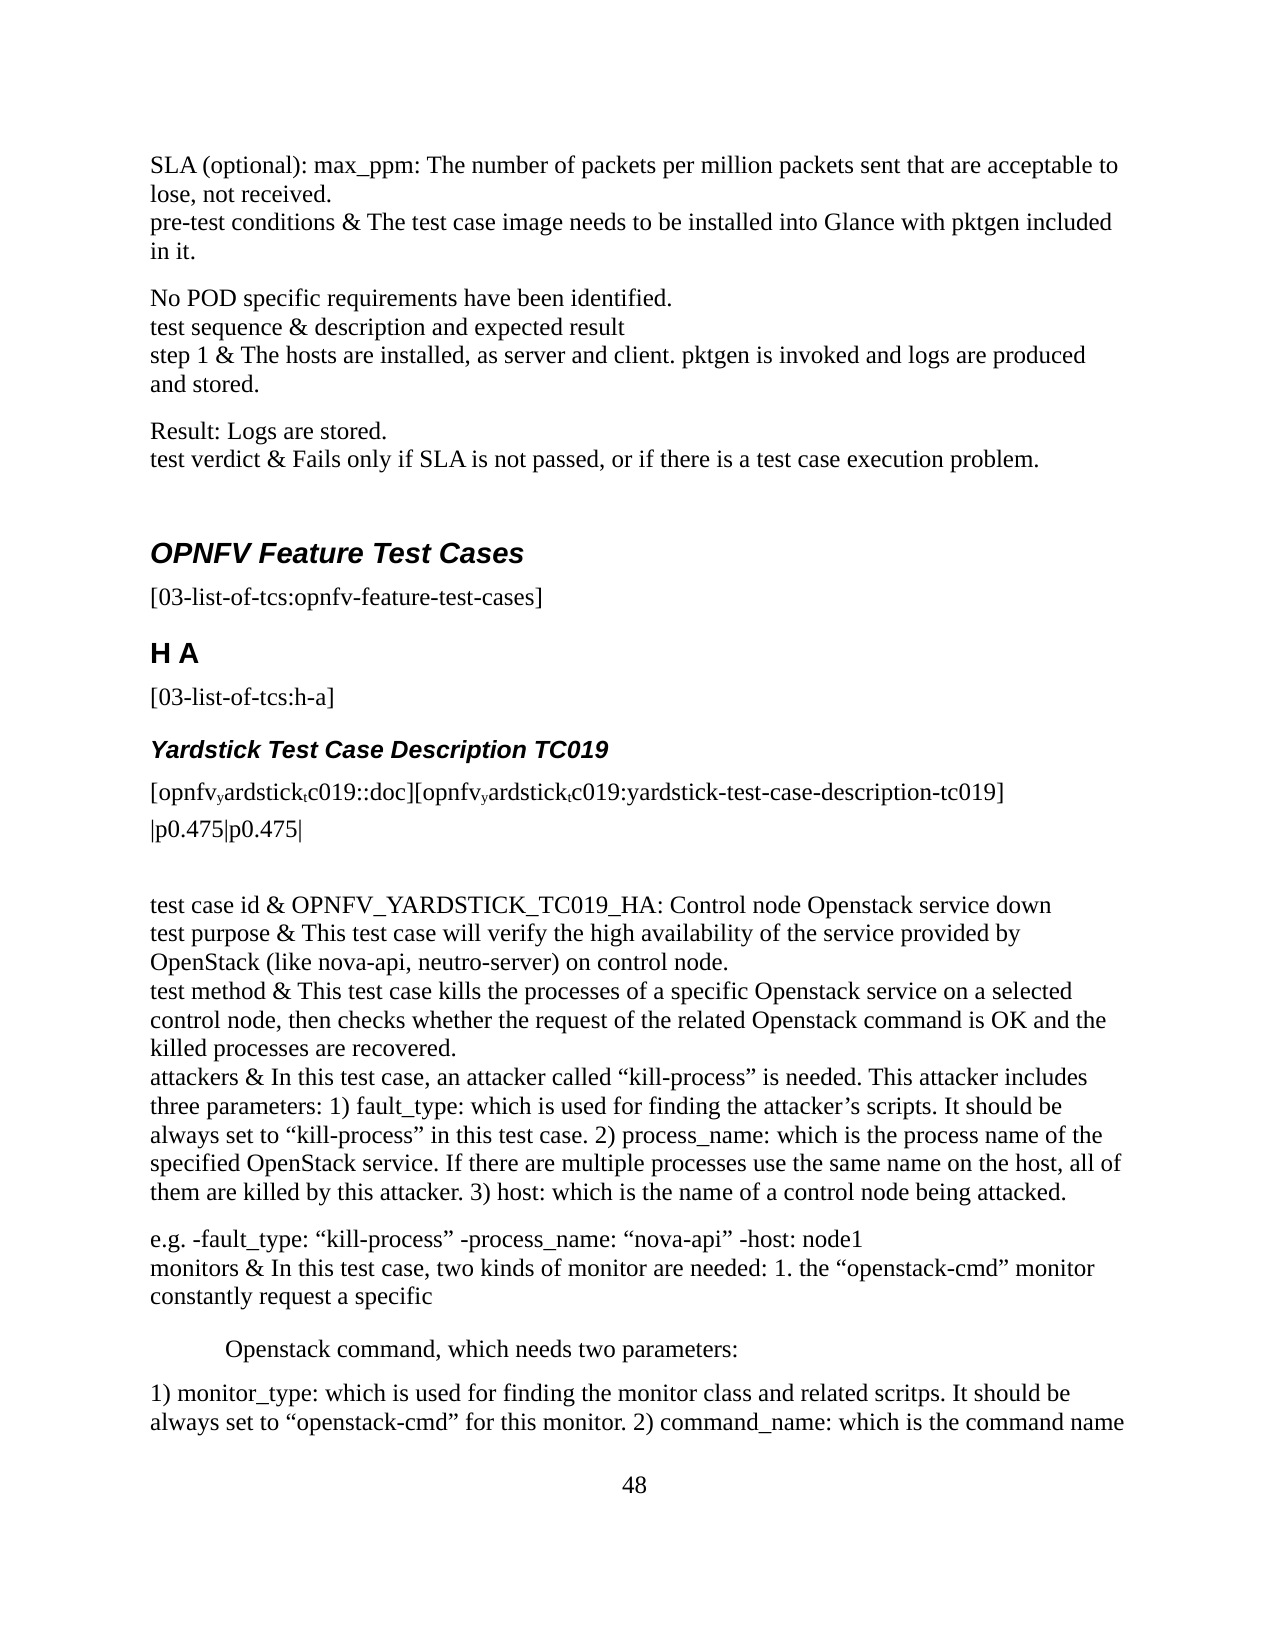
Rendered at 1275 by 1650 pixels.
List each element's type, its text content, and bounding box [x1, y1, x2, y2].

text SLA (optional): max_ppm: The number of packets per million packets sent that are acceptable to lose, not received. pre-test conditions & The test case image needs to be installed into Glance with pktgen included in it. [150, 150, 1125, 265]
text [03-list-of-tcs:opnfv-feature-test-cases] [150, 582, 1125, 611]
text [03-list-of-tcs:h-a] [150, 682, 1125, 711]
text |p0.475|p0.475| [150, 814, 1125, 843]
subtitle Yardstick Test Case Description TC019 [150, 736, 1125, 764]
text No POD specific requirements have been identified. test sequence & description and expected result step 1 & The hosts are installed, as server and client. pktgen is invoked and logs are produced and stored. [150, 283, 1125, 398]
text test case id & OPNFV_YARDSTICK_TC019_HA: Control node Openstack service down test purpose & This test case will verify the high availability of the service provided by OpenStack (like nova-api, neutro-server) on control node. test method & This test case kills the processes of a specific Openstack service on a selected control node, then checks whether the request of the related Openstack command is OK and the killed processes are recovered. attackers & In this test case, an attacker called “kill-process” is needed. This attacker includes three parameters: 1) fault_type: which is used for finding the attacker’s scripts. It should be always set to “kill-process” in this test case. 2) process_name: which is the process name of the specified OpenStack service. If there are multiple processes use the same name on the host, all of them are killed by this attacker. 3) host: which is the name of a control node being attacked. [150, 861, 1125, 1206]
text Openstack command, which needs two parameters: [225, 1334, 1125, 1363]
text 1) monitor_type: which is used for finding the monitor class and related scritps. It should be always set to “openstack-cmd” for this monitor. 2) command_name: which is the command name [150, 1378, 1125, 1435]
text [opnfvyardsticktc019::doc][opnfvyardsticktc019:yardstick-test-case-description-tc019] [150, 777, 1125, 805]
text e.g. -fault_type: “kill-process” -process_name: “nova-api” -host: node1 monitors & In this test case, two kinds of monitor are needed: 1. the “openstack-cmd” monitor constantly request a specific [150, 1224, 1125, 1310]
subtitle OPNFV Feature Test Cases [150, 536, 1125, 569]
subtitle H A [150, 636, 1125, 669]
text Result: Logs are stored. test verdict & Fails only if SLA is not passed, or if there is a test case execution problem. [150, 416, 1125, 502]
